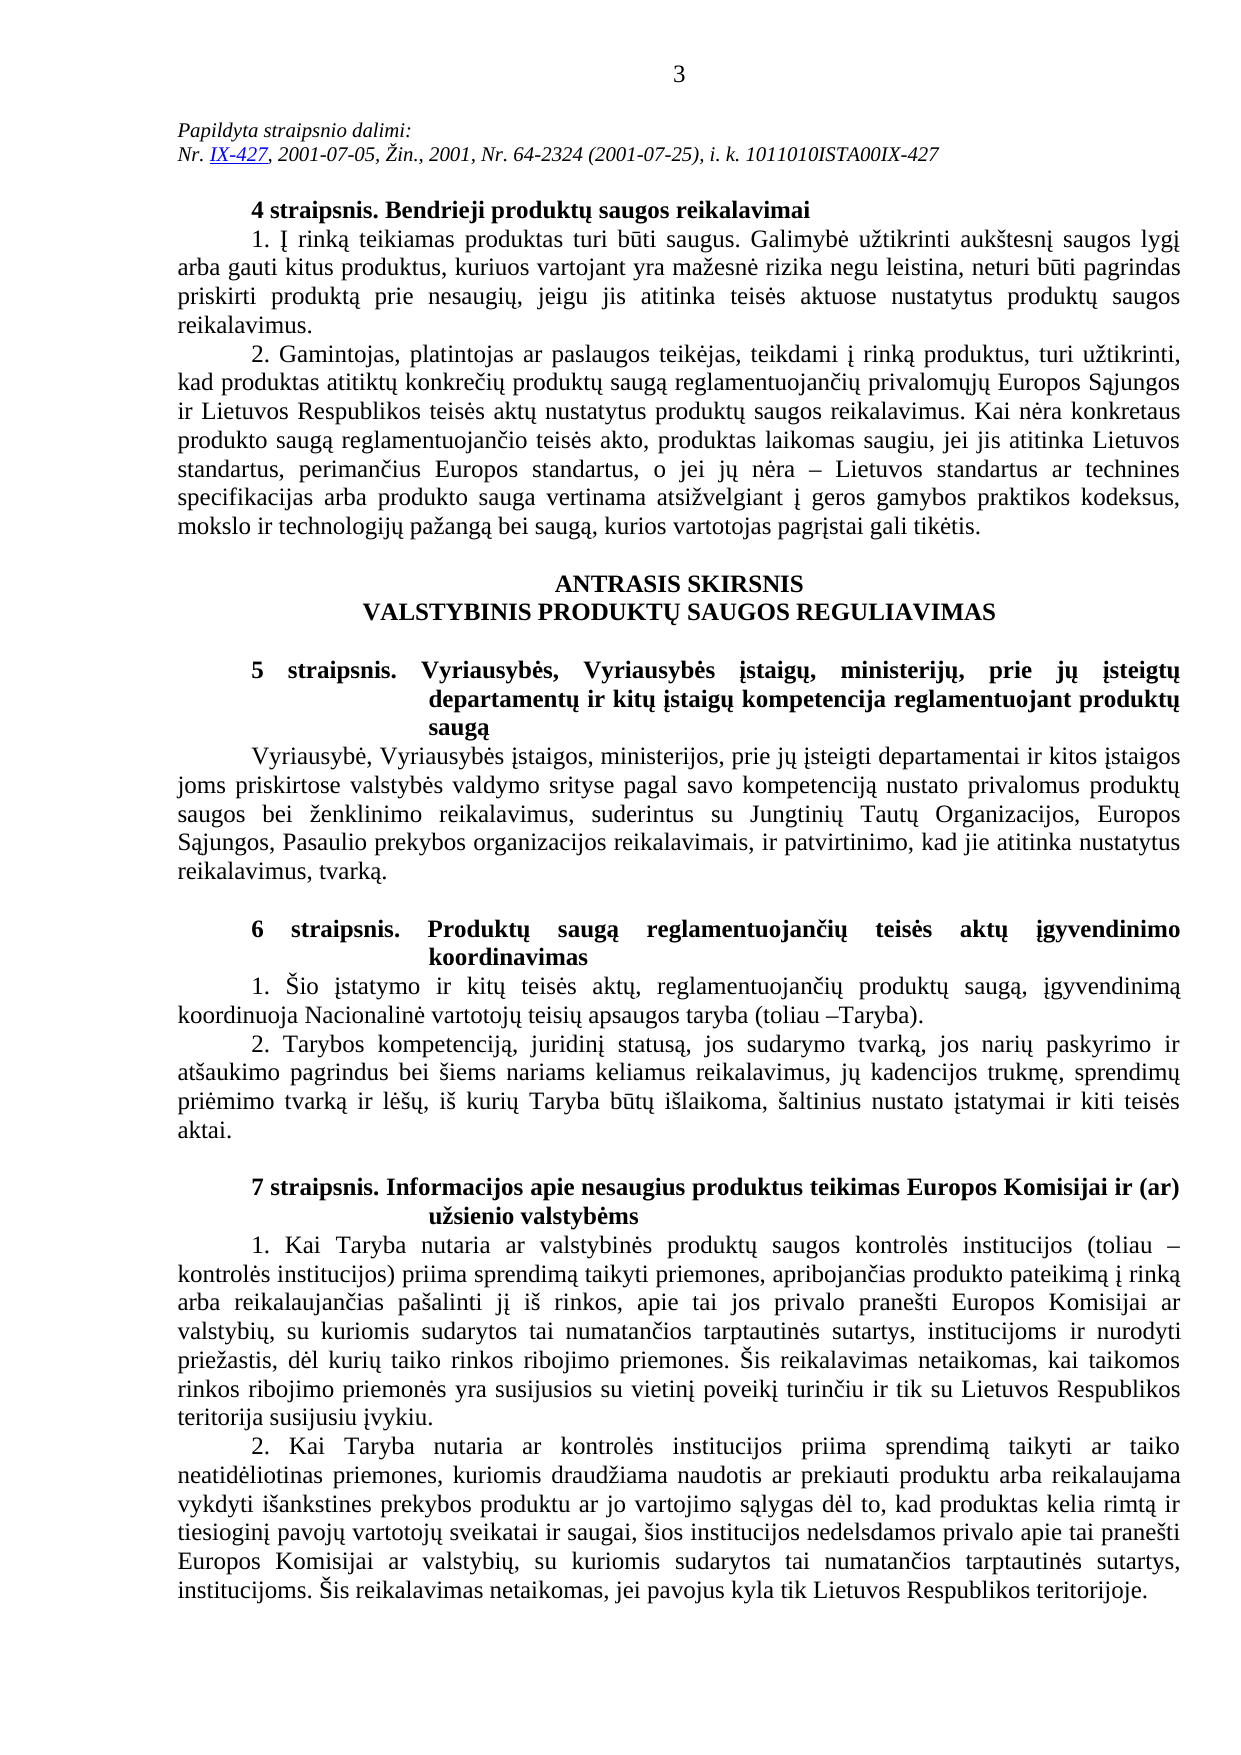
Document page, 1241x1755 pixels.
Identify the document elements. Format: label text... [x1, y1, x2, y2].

text 1. Šio įstatymo ir kitų teisės aktų, reglamentuojančių produktų saugą, įgyvendinimą koordinuoja Nacionalinė vartotojų teisių apsaugos taryba (toliau –Taryba). [177, 971, 1181, 1029]
text 1. Kai Taryba nutaria ar valstybinės produktų saugos kontrolės institucijos (toliau – kontrolės institucijos) priima sprendimą taikyti priemones, apribojančias produkto pateikimą į rinką arba reikalaujančias pašalinti jį iš rinkos, apie tai jos privalo pranešti Europos Komisijai ar valstybių, su kuriomis sudarytos tai numatančios tarptautinės sutartys, institucijoms ir nurodyti priežastis, dėl kurių taiko rinkos ribojimo priemones. Šis reikalavimas netaikomas, kai taikomos rinkos ribojimo priemonės yra susijusios su vietinį poveikį turinčiu ir tik su Lietuvos Respublikos teritorija susijusiu įvykiu. [177, 1230, 1181, 1431]
text 4 straipsnis. Bendrieji produktų saugos reikalavimai [177, 195, 1181, 224]
text VALSTYBINIS PRODUKTŲ SAUGOS REGULIAVIMAS [177, 597, 1181, 626]
text 7 straipsnis. Informacijos apie nesaugius produktus teikimas Europos Komisijai ir (ar) užsienio valstybėms [251, 1172, 1181, 1230]
text 5 straipsnis. Vyriausybės, Vyriausybės įstaigų, ministerijų, prie jų įsteigtų departamentų ir kitų įstaigų kompetencija reglamentuojant produktų saugą [251, 655, 1181, 741]
text 2. Gamintojas, platintojas ar paslaugos teikėjas, teikdami į rinką produktus, turi užtikrinti, kad produktas atitiktų konkrečių produktų saugą reglamentuojančių privalomųjų Europos Sąjungos ir Lietuvos Respublikos teisės aktų nustatytus produktų saugos reikalavimus. Kai nėra konkretaus produkto saugą reglamentuojančio teisės akto, produktas laikomas saugiu, jei jis atitinka Lietuvos standartus, perimančius Europos standartus, o jei jų nėra – Lietuvos standartus ar technines specifikacijas arba produkto sauga vertinama atsižvelgiant į geros gamybos praktikos kodeksus, mokslo ir technologijų pažangą bei saugą, kurios vartotojas pagrįstai gali tikėtis. [177, 339, 1181, 540]
text 2. Tarybos kompetenciją, juridinį statusą, jos sudarymo tvarką, jos narių paskyrimo ir atšaukimo pagrindus bei šiems nariams keliamus reikalavimus, jų kadencijos trukmę, sprendimų priėmimo tvarką ir lėšų, iš kurių Taryba būtų išlaikoma, šaltinius nustato įstatymai ir kiti teisės aktai. [177, 1029, 1181, 1144]
text Nr. IX-427, 2001-07-05, Žin., 2001, Nr. 64-2324 (2001-07-25), i. k. 1011010ISTA00IX-427 [177, 142, 1181, 166]
text 2. Kai Taryba nutaria ar kontrolės institucijos priima sprendimą taikyti ar taiko neatidėliotinas priemones, kuriomis draudžiama naudotis ar prekiauti produktu arba reikalaujama vykdyti išankstines prekybos produktu ar jo vartojimo sąlygas dėl to, kad produktas kelia rimtą ir tiesioginį pavojų vartotojų sveikatai ir saugai, šios institucijos nedelsdamos privalo apie tai pranešti Europos Komisijai ar valstybių, su kuriomis sudarytos tai numatančios tarptautinės sutartys, institucijoms. Šis reikalavimas netaikomas, jei pavojus kyla tik Lietuvos Respublikos teritorijoje. [177, 1431, 1181, 1604]
text 1. Į rinką teikiamas produktas turi būti saugus. Galimybė užtikrinti aukštesnį saugos lygį arba gauti kitus produktus, kuriuos vartojant yra mažesnė rizika negu leistina, neturi būti pagrindas priskirti produktą prie nesaugių, jeigu jis atitinka teisės aktuose nustatytus produktų saugos reikalavimus. [177, 224, 1181, 339]
text 6 straipsnis. Produktų saugą reglamentuojančių teisės aktų įgyvendinimo koordinavimas [251, 914, 1181, 971]
text Papildyta straipsnio dalimi: [177, 118, 1181, 142]
text ANTRASIS SKIRSNIS [177, 569, 1181, 597]
text Vyriausybė, Vyriausybės įstaigos, ministerijos, prie jų įsteigti departamentai ir kitos įstaigos joms priskirtose valstybės valdymo srityse pagal savo kompetenciją nustato privalomus produktų saugos bei ženklinimo reikalavimus, suderintus su Jungtinių Tautų Organizacijos, Europos Sąjungos, Pasaulio prekybos organizacijos reikalavimais, ir patvirtinimo, kad jie atitinka nustatytus reikalavimus, tvarką. [177, 741, 1181, 885]
